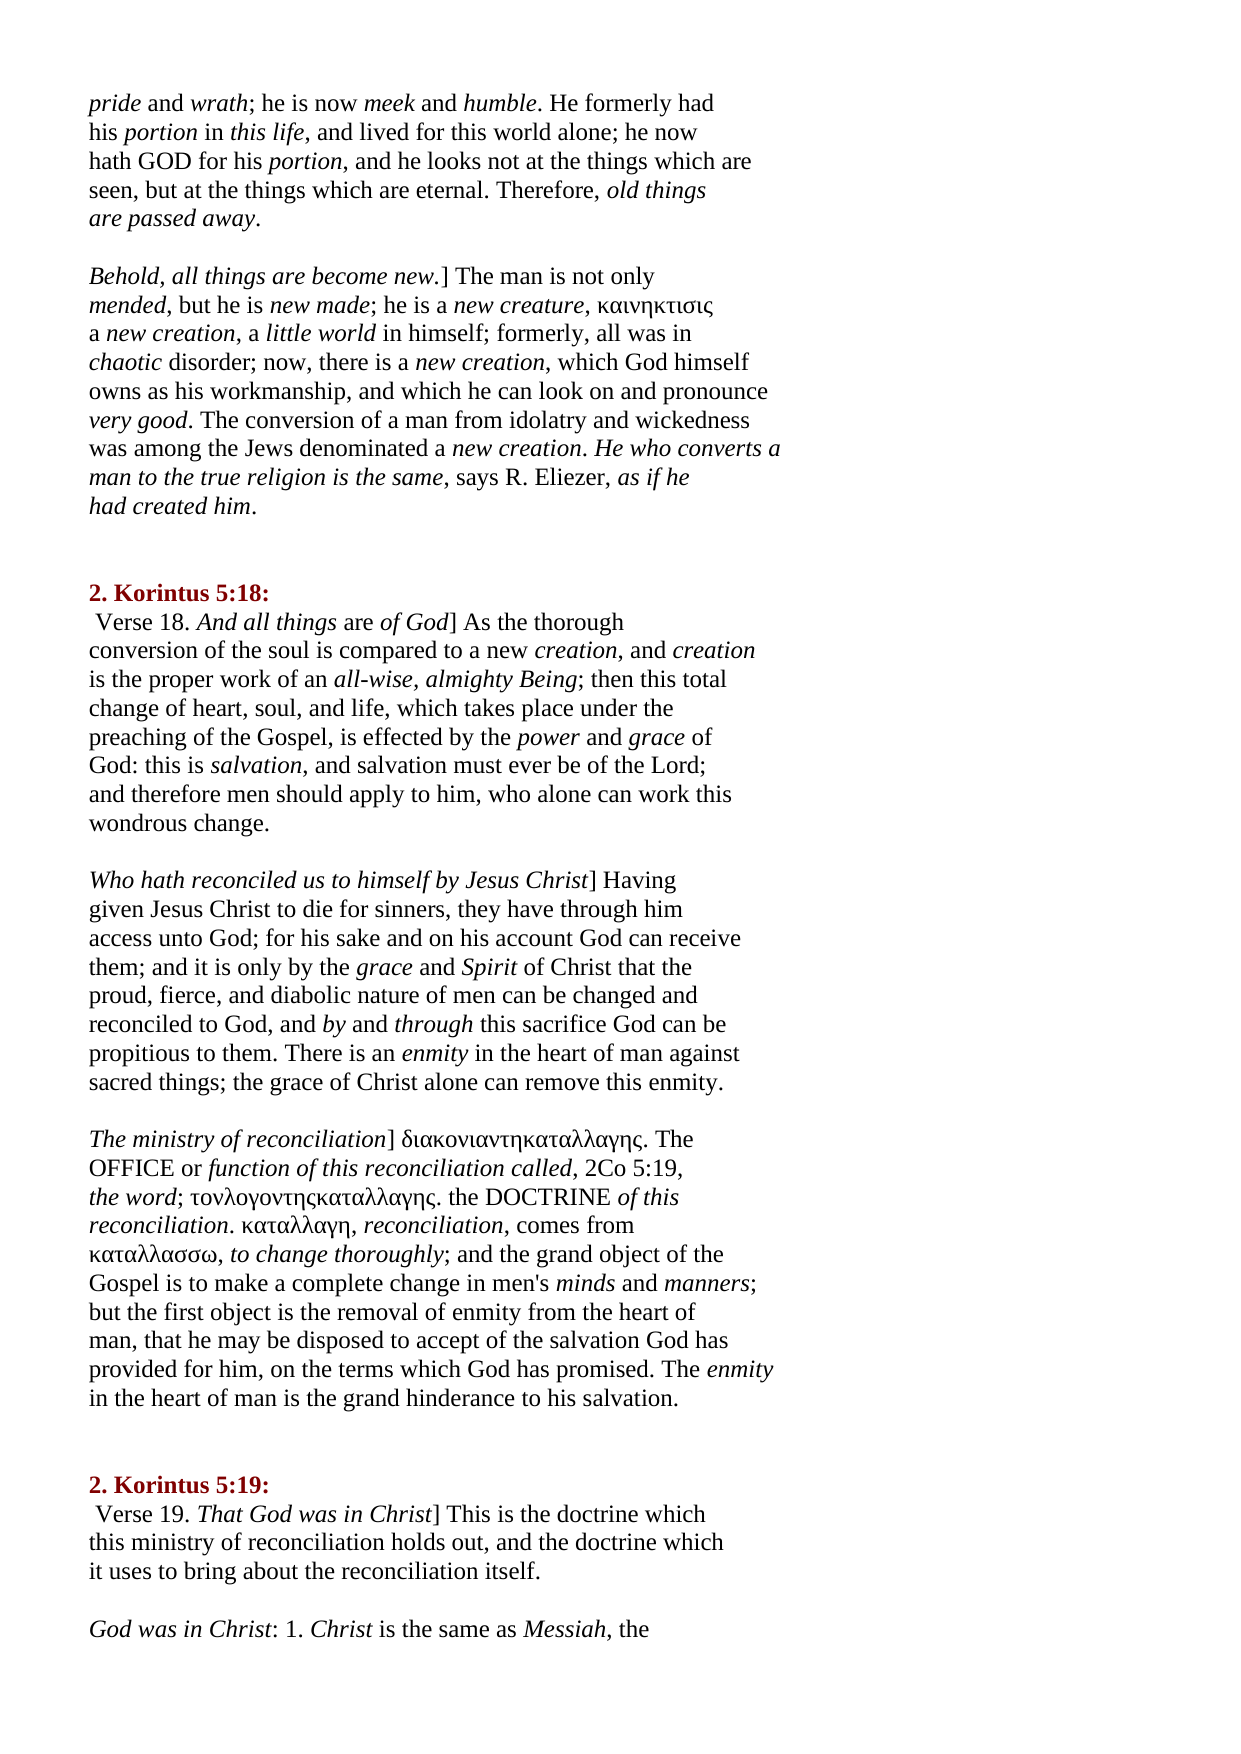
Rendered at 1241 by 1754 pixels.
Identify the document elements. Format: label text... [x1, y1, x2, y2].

text 2. Korintus 5:18: [88, 578, 1152, 607]
text pride and wrath; he is now meek and humble. He formerly had his portion in this life, and lived for this world alone; he now hath GOD for his portion, and he looks not at the things which are seen, but at the things which are eternal. Therefore, old things are passed away. Behold, all things are become new.] The man is not only mended, but he is new made; he is a new creature, καινηκτισις a new creation, a little world in himself; formerly, all was in chaotic disorder; now, there is a new creation, which God himself owns as his workmanship, and which he can look on and pronounce very good. The conversion of a man from idolatry and wickedness was among the Jews denominated a new creation. He who converts a man to the true religion is the same, says R. Eliezer, as if he had created him. [88, 88, 1152, 548]
text 2. Korintus 5:19: [88, 1470, 1152, 1499]
text Verse 18. And all things are of God] As the thorough conversion of the soul is compared to a new creation, and creation is the proper work of an all-wise, almighty Being; then this total change of heart, soul, and life, which takes place under the preaching of the Gospel, is effected by the power and grace of God: this is salvation, and salvation must ever be of the Lord; and therefore men should apply to him, who alone can work this wondrous change. Who hath reconciled us to himself by Jesus Christ] Having given Jesus Christ to die for sinners, they have through him access unto God; for his sake and on his account God can receive them; and it is only by the grace and Spirit of Christ that the proud, fierce, and diabolic nature of men can be changed and reconciled to God, and by and through this sacrifice God can be propitious to them. There is an enmity in the heart of man against sacred things; the grace of Christ alone can remove this enmity. The ministry of reconciliation] διακονιαντηκαταλλαγης. The OFFICE or function of this reconciliation called, 2Co 5:19, the word; τονλογοντηςκαταλλαγης. the DOCTRINE of this reconciliation. καταλλαγη, reconciliation, comes from καταλλασσω, to change thoroughly; and the grand object of the Gospel is to make a complete change in men's minds and manners; but the first object is the removal of enmity from the heart of man, that he may be disposed to accept of the salvation God has provided for him, on the terms which God has promised. The enmity in the heart of man is the grand hinderance to his salvation. [88, 607, 1152, 1441]
text Verse 19. That God was in Christ] This is the doctrine which this ministry of reconciliation holds out, and the doctrine which it uses to bring about the reconciliation itself. God was in Christ: 1. Christ is the same as Messiah, the [88, 1499, 1152, 1642]
